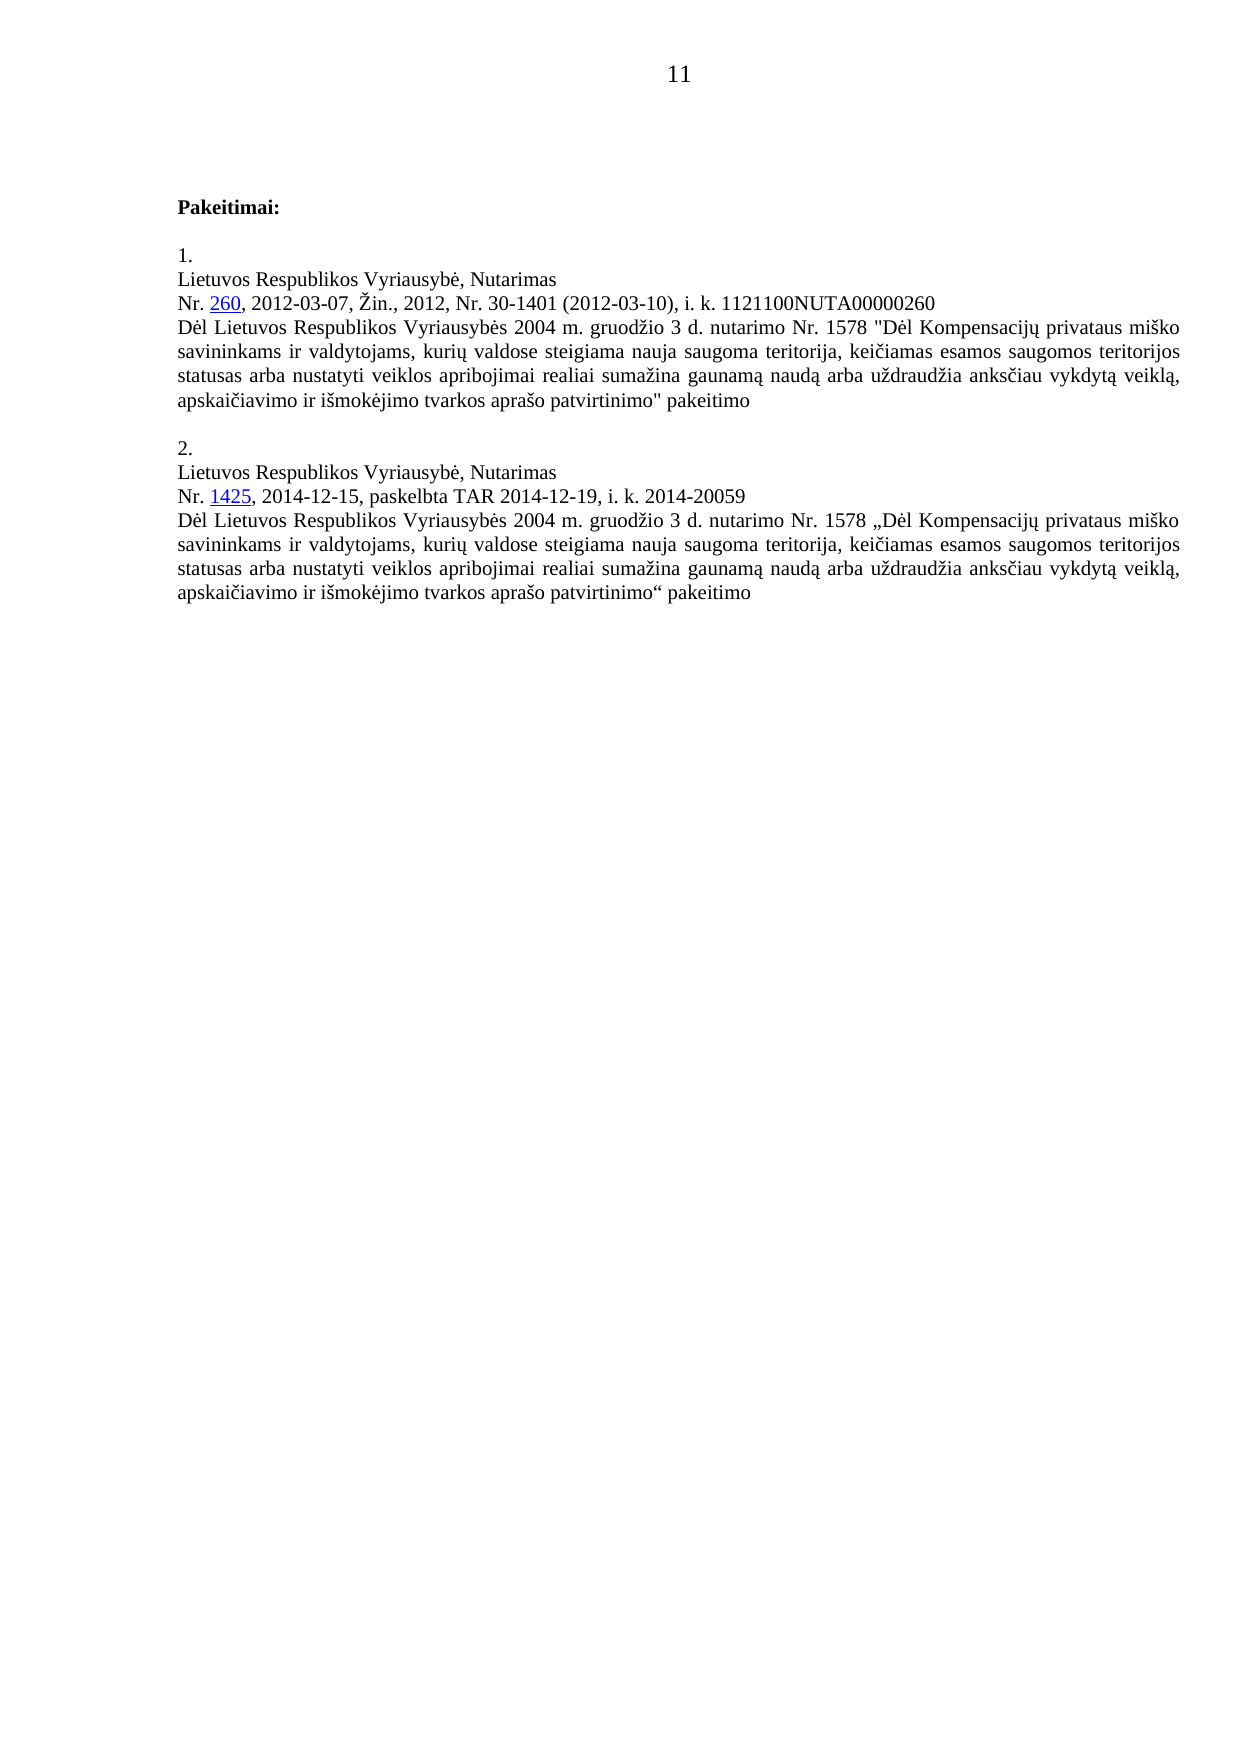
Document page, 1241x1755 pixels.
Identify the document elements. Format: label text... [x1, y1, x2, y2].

text Pakeitimai: [177, 195, 1181, 219]
text Lietuvos Respublikos Vyriausybė, Nutarimas [177, 460, 1181, 484]
text Lietuvos Respublikos Vyriausybė, Nutarimas [177, 267, 1181, 291]
text Nr. 260, 2012-03-07, Žin., 2012, Nr. 30-1401 (2012-03-10), i. k. 1121100NUTA00000260 [177, 291, 1181, 315]
text 1. [177, 243, 1181, 267]
text Dėl Lietuvos Respublikos Vyriausybės 2004 m. gruodžio 3 d. nutarimo Nr. 1578 „Dėl Kompensacijų privataus miško savininkams ir valdytojams, kurių valdose steigiama nauja saugoma teritorija, keičiamas esamos saugomos teritorijos statusas arba nustatyti veiklos apribojimai realiai sumažina gaunamą naudą arba uždraudžia anksčiau vykdytą veiklą, apskaičiavimo ir išmokėjimo tvarkos aprašo patvirtinimo“ pakeitimo [177, 508, 1181, 604]
text 2. [177, 436, 1181, 460]
text Nr. 1425, 2014-12-15, paskelbta TAR 2014-12-19, i. k. 2014-20059 [177, 484, 1181, 508]
text Dėl Lietuvos Respublikos Vyriausybės 2004 m. gruodžio 3 d. nutarimo Nr. 1578 "Dėl Kompensacijų privataus miško savininkams ir valdytojams, kurių valdose steigiama nauja saugoma teritorija, keičiamas esamos saugomos teritorijos statusas arba nustatyti veiklos apribojimai realiai sumažina gaunamą naudą arba uždraudžia anksčiau vykdytą veiklą, apskaičiavimo ir išmokėjimo tvarkos aprašo patvirtinimo" pakeitimo [177, 315, 1181, 412]
